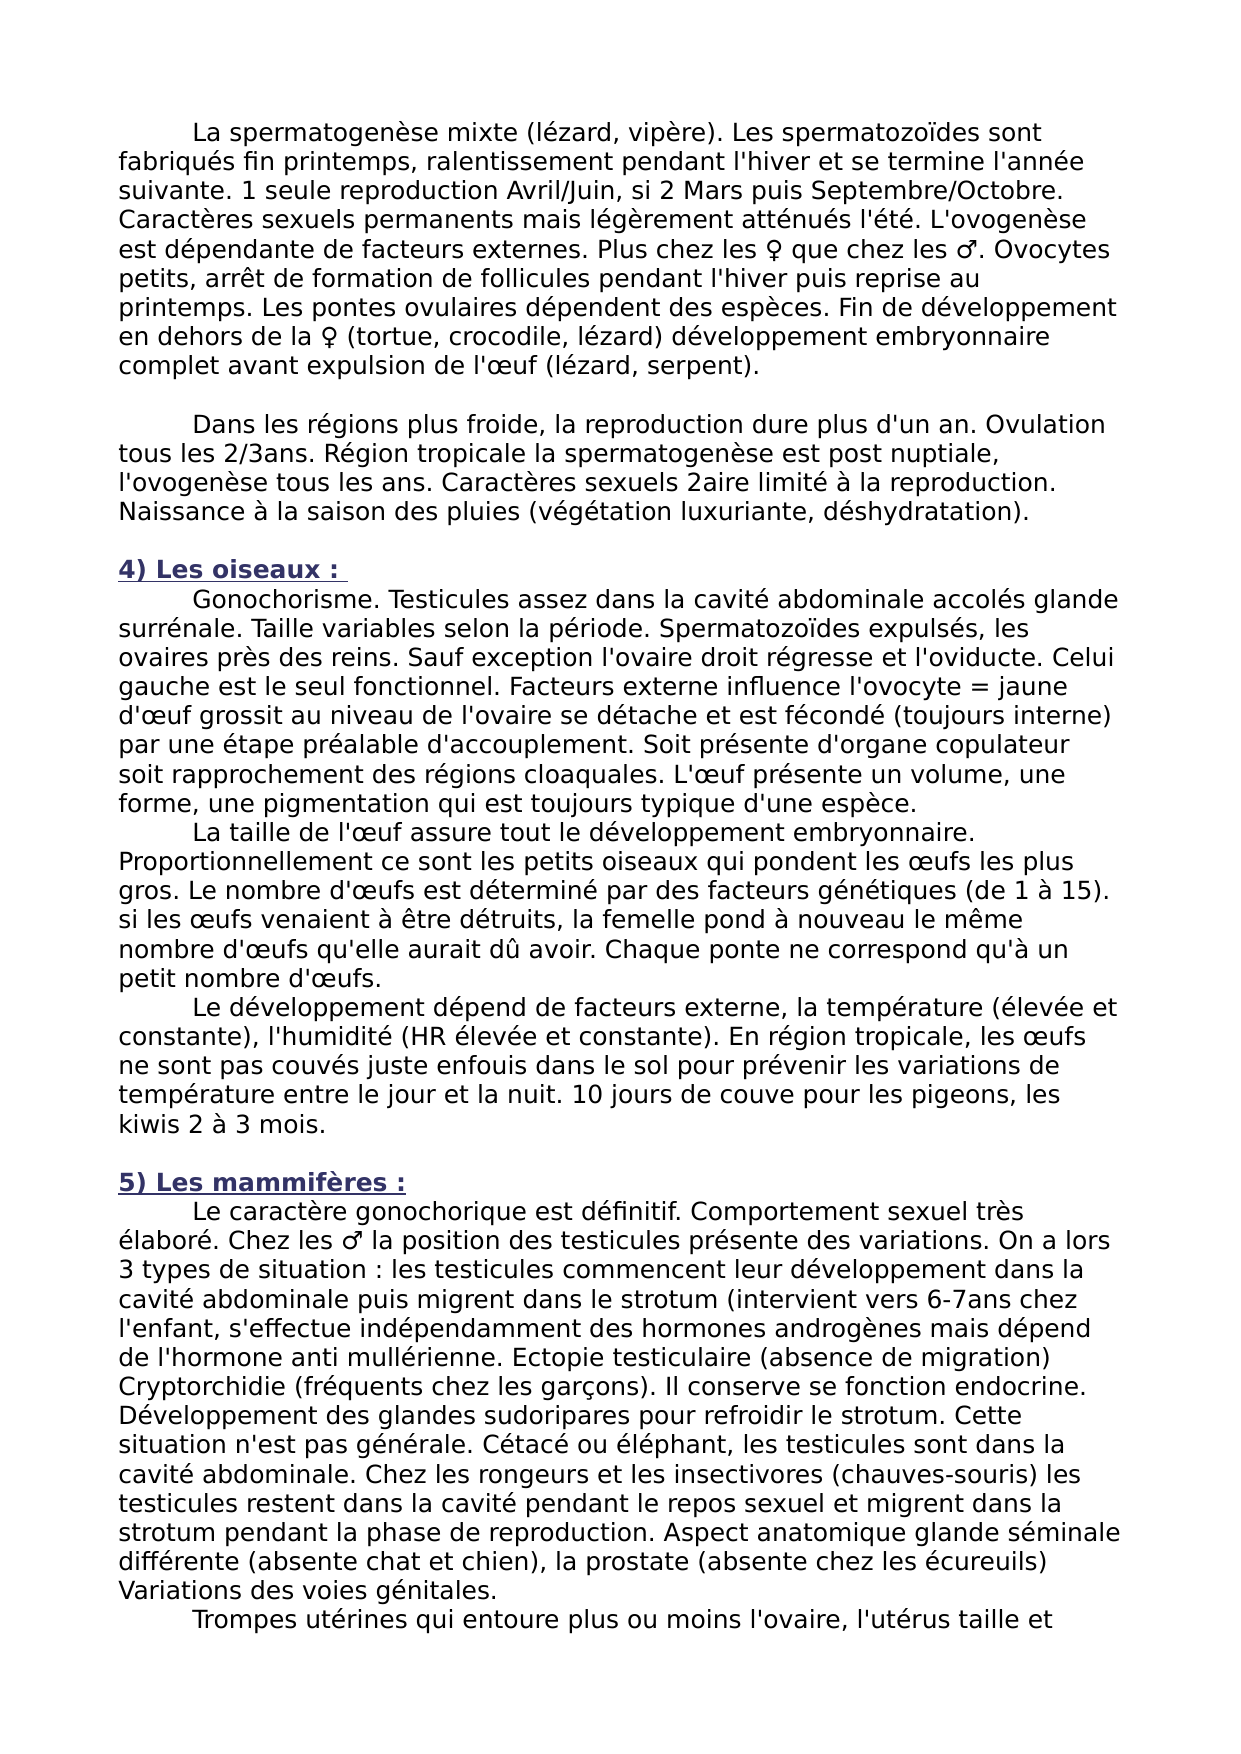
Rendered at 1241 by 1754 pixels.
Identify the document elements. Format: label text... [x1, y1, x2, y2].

text Dans les régions plus froide, la reproduction dure plus d'un an. Ovulation tous les 2/3ans. Région tropicale la spermatogenèse est post nuptiale, l'ovogenèse tous les ans. Caractères sexuels 2aire limité à la reproduction. Naissance à la saison des pluies (végétation luxuriante, déshydratation). [118, 410, 1122, 526]
text Le développement dépend de facteurs externe, la température (élevée et constante), l'humidité (HR élevée et constante). En région tropicale, les œufs ne sont pas couvés juste enfouis dans le sol pour prévenir les variations de température entre le jour et la nuit. 10 jours de couve pour les pigeons, les kiwis 2 à 3 mois. [118, 993, 1122, 1139]
text Gonochorisme. Testicules assez dans la cavité abdominale accolés glande surrénale. Taille variables selon la période. Spermatozoïdes expulsés, les ovaires près des reins. Sauf exception l'ovaire droit régresse et l'oviducte. Celui gauche est le seul fonctionnel. Facteurs externe influence l'ovocyte = jaune d'œuf grossit au niveau de l'ovaire se détache et est fécondé (toujours interne) par une étape préalable d'accouplement. Soit présente d'organe copulateur soit rapprochement des régions cloaquales. L'œuf présente un volume, une forme, une pigmentation qui est toujours typique d'une espèce. [118, 585, 1122, 818]
text 4) Les oiseaux : [118, 556, 1122, 585]
text La taille de l'œuf assure tout le développement embryonnaire. Proportionnellement ce sont les petits oiseaux qui pondent les œufs les plus gros. Le nombre d'œufs est déterminé par des facteurs génétiques (de 1 à 15). si les œufs venaient à être détruits, la femelle pond à nouveau le même nombre d'œufs qu'elle aurait dû avoir. Chaque ponte ne correspond qu'à un petit nombre d'œufs. [118, 818, 1122, 993]
text La spermatogenèse mixte (lézard, vipère). Les spermatozoïdes sont fabriqués fin printemps, ralentissement pendant l'hiver et se termine l'année suivante. 1 seule reproduction Avril/Juin, si 2 Mars puis Septembre/Octobre. Caractères sexuels permanents mais légèrement atténués l'été. L'ovogenèse est dépendante de facteurs externes. Plus chez les ♀ que chez les ♂. Ovocytes petits, arrêt de formation de follicules pendant l'hiver puis reprise au printemps. Les pontes ovulaires dépendent des espèces. Fin de développement en dehors de la ♀ (tortue, crocodile, lézard) développement embryonnaire complet avant expulsion de l'œuf (lézard, serpent). [118, 118, 1122, 381]
text Trompes utérines qui entoure plus ou moins l'ovaire, l'utérus taille et [118, 1606, 1122, 1635]
text 5) Les mammifères : [118, 1168, 1122, 1197]
text Le caractère gonochorique est définitif. Comportement sexuel très élaboré. Chez les ♂ la position des testicules présente des variations. On a lors 3 types de situation : les testicules commencent leur développement dans la cavité abdominale puis migrent dans le strotum (intervient vers 6-7ans chez l'enfant, s'effectue indépendamment des hormones androgènes mais dépend de l'hormone anti mullérienne. Ectopie testiculaire (absence de migration) Cryptorchidie (fréquents chez les garçons). Il conserve se fonction endocrine. Développement des glandes sudoripares pour refroidir le strotum. Cette situation n'est pas générale. Cétacé ou éléphant, les testicules sont dans la cavité abdominale. Chez les rongeurs et les insectivores (chauves-souris) les testicules restent dans la cavité pendant le repos sexuel et migrent dans la strotum pendant la phase de reproduction. Aspect anatomique glande séminale différente (absente chat et chien), la prostate (absente chez les écureuils) Variations des voies génitales. [118, 1197, 1122, 1606]
